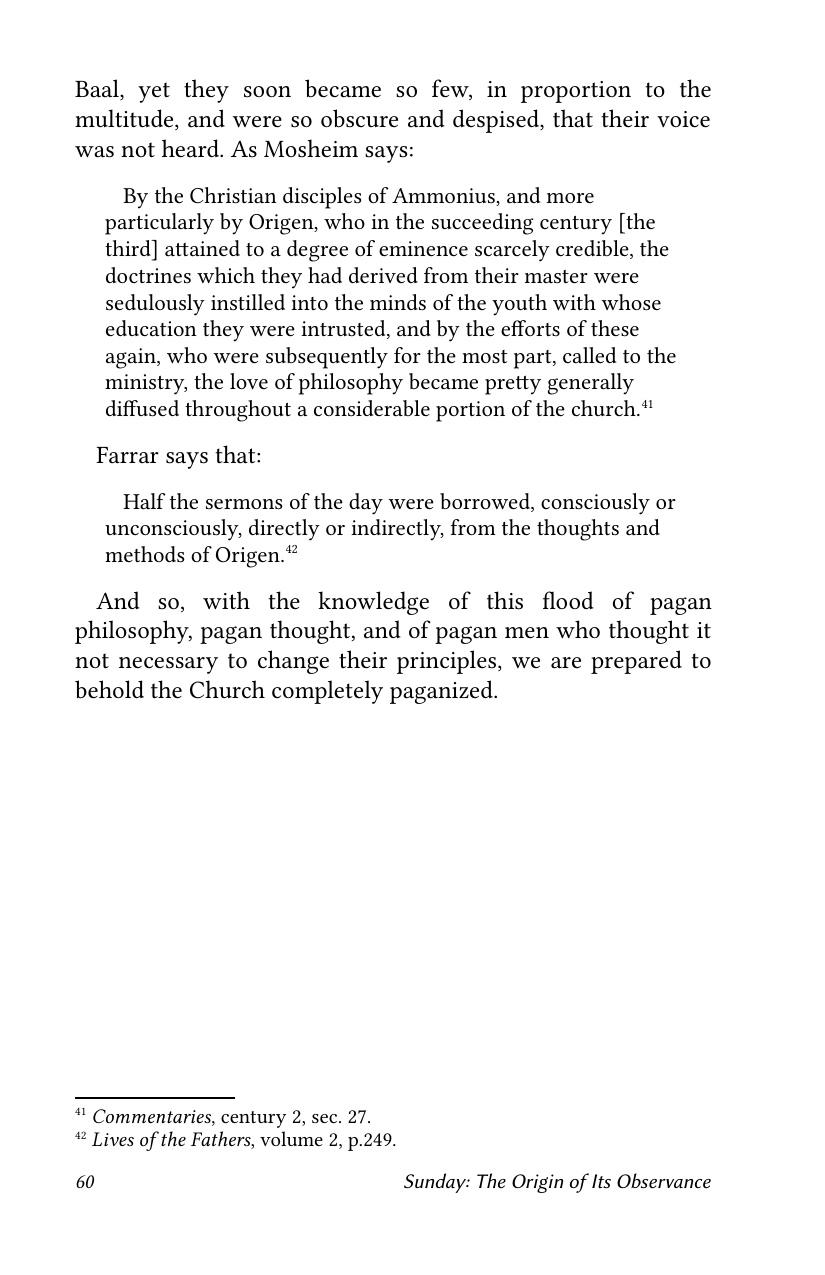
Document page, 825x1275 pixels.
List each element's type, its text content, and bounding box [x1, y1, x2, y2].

text By the Christian disciples of Ammonius, and more particularly by Origen, who in the succeeding century [the third] attained to a degree of eminence scarcely credible, the doctrines which they had derived from their master were sedulously instilled into the minds of the youth with whose education they were intrusted, and by the efforts of these again, who were subsequently for the most part, called to the ministry, the love of philosophy became pretty generally diffused throughout a considerable portion of the church. [105, 183, 682, 422]
text And so, with the knowledge of this flood of pagan philosophy, pagan thought, and of pagan men who thought it not necessary to change their principles, we are prepared to behold the Church completely paganized. [75, 587, 712, 705]
text Commentaries, century 2, sec. 27. [75, 1104, 712, 1128]
text Farrar says that: [75, 441, 712, 469]
text Baal, yet they soon became so few, in proportion to the multitude, and were so obscure and despised, that their voice was not heard. As Mosheim says: [75, 75, 712, 163]
text Half the sermons of the day were borrowed, consciously or unconsciously, directly or indirectly, from the thoughts and methods of Origen. [105, 489, 682, 568]
text Lives of the Fathers, volume 2, p.249. [75, 1128, 712, 1152]
